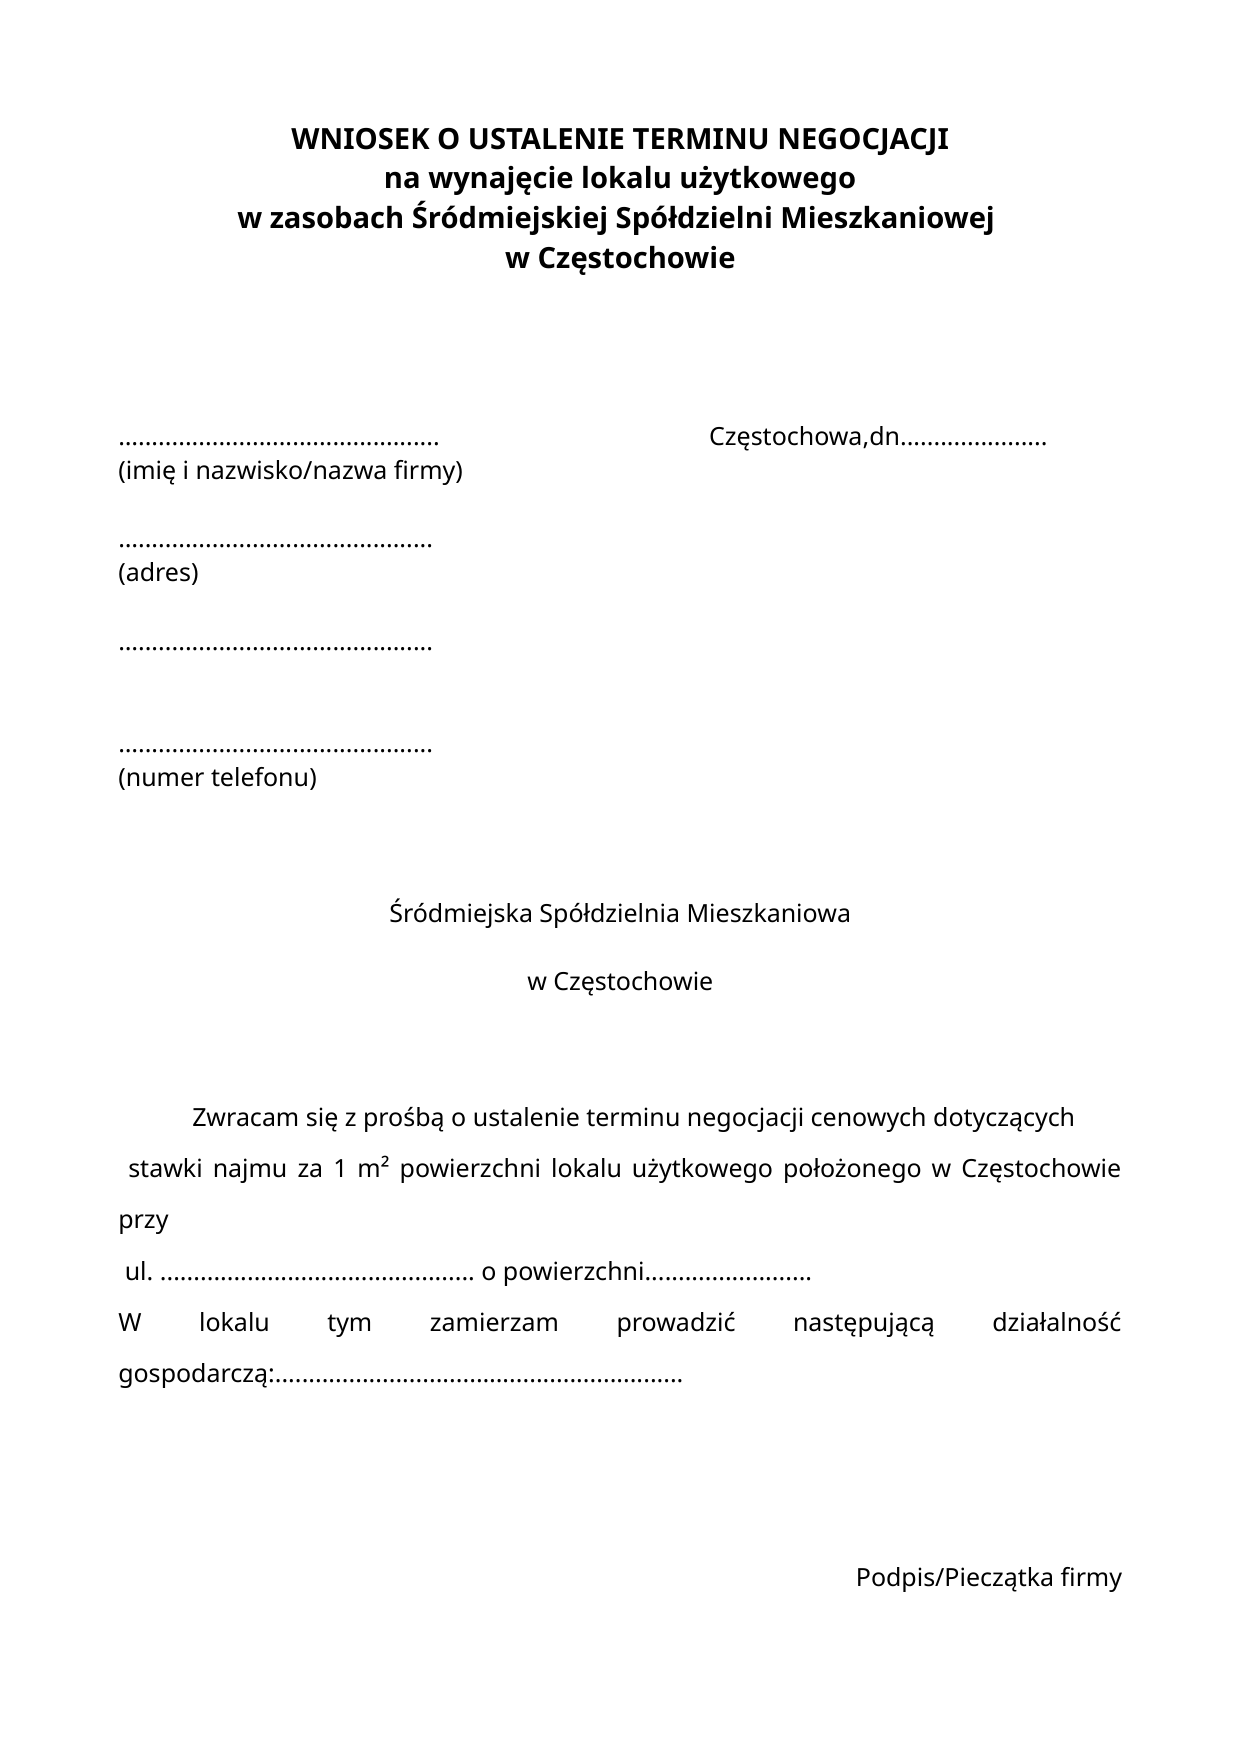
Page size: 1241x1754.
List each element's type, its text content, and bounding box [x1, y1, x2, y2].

text …............................................ [118, 623, 1122, 657]
text …............................................ [118, 521, 1122, 555]
text na wynajęcie lokalu użytkowego [118, 158, 1122, 197]
text w Częstochowie [118, 237, 1122, 277]
text w Częstochowie [118, 964, 1122, 998]
text (imię i nazwisko/nazwa firmy) [118, 453, 1122, 487]
text Śródmiejska Spółdzielnia Mieszkaniowa [118, 896, 1122, 930]
text (adres) [118, 555, 1122, 589]
text stawki najmu za 1 m² powierzchni lokalu użytkowego położonego w Częstochowie przy [118, 1151, 1122, 1236]
text ul. ............................................... o powierzchni......................... [118, 1253, 1122, 1287]
text …............................................. Częstochowa,dn...................... [118, 419, 1122, 453]
text (numer telefonu) [118, 759, 1122, 793]
text w zasobach Śródmiejskiej Spółdzielni Mieszkaniowej [118, 197, 1122, 237]
text Zwracam się z prośbą o ustalenie terminu negocjacji cenowych dotyczących [118, 1100, 1122, 1134]
text …............................................ [118, 725, 1122, 759]
text W lokalu tym zamierzam prowadzić następującą działalność gospodarczą:..............................…............................ [118, 1304, 1122, 1389]
text WNIOSEK O USTALENIE TERMINU NEGOCJACJI [118, 118, 1122, 158]
text Podpis/Pieczątka firmy [118, 1559, 1122, 1593]
